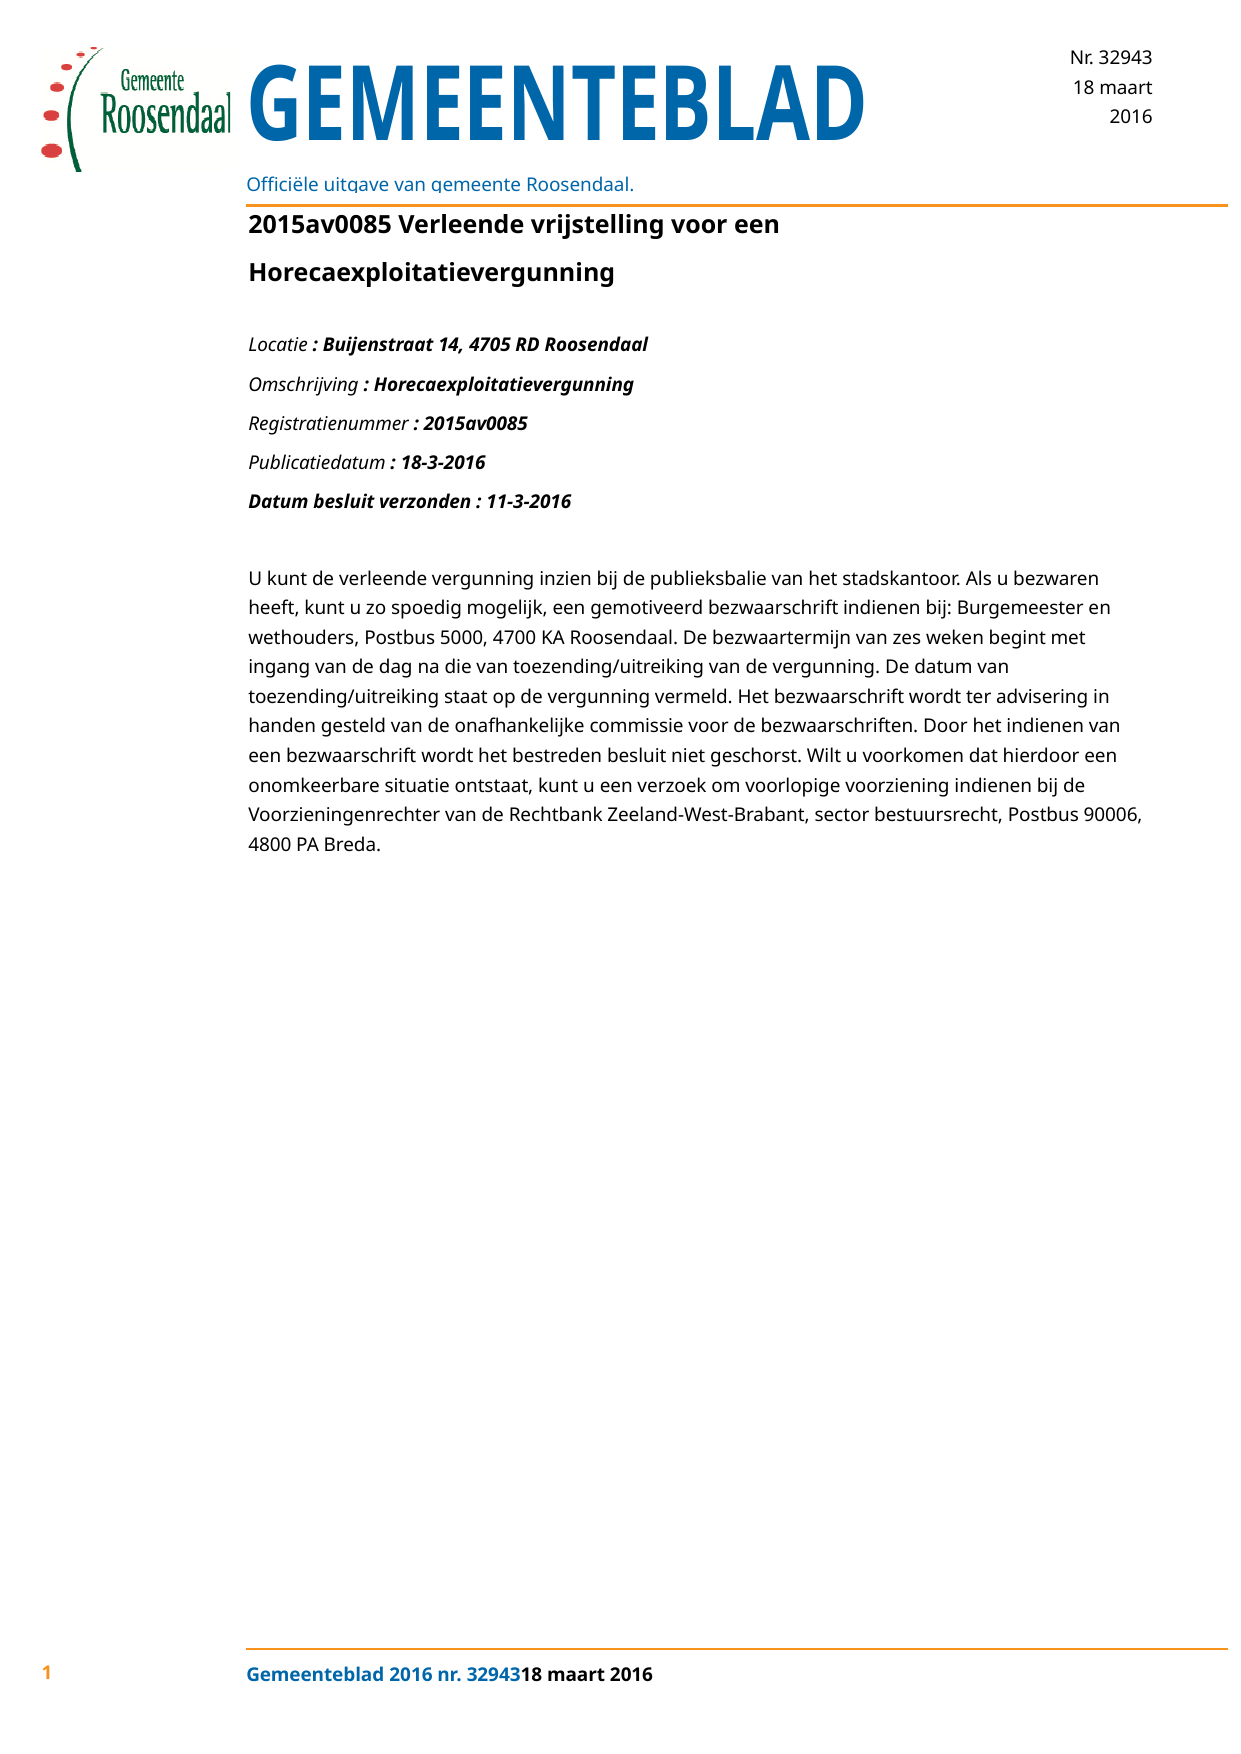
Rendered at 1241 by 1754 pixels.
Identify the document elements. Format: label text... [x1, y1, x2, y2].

text Omschrijving : Horecaexploitatievergunning [248, 371, 1152, 396]
text Publicatiedatum : 18-3-2016 [248, 449, 1152, 475]
text Locatie : Buijenstraat 14, 4705 RD Roosendaal [248, 331, 1152, 357]
text U kunt de verleende vergunning inzien bij de publieksbalie van het stadskantoor. Als u bezwaren heeft, kunt u zo spoedig mogelijk, een gemotiveerd bezwaarschrift indienen bij: Burgemeester en wethouders, Postbus 5000, 4700 KA Roosendaal. De bezwaartermijn van zes weken begint met ingang van de dag na die van toezending/uitreiking van de vergunning. De datum van toezending/uitreiking staat op de vergunning vermeld. Het bezwaarschrift wordt ter advisering in handen gesteld van de onafhankelijke commissie voor de bezwaarschriften. Door het indienen van een bezwaarschrift wordt het bestreden besluit niet geschorst. Wilt u voorkomen dat hierdoor een onomkeerbare situatie ontstaat, kunt u een verzoek om voorlopige voorziening indienen bij de Voorzieningenrechter van de Rechtbank Zeeland-West-Brabant, sector bestuursrecht, Postbus 90006, 4800 PA Breda. [248, 565, 1152, 857]
text Datum besluit verzonden : 11-3-2016 [248, 488, 1152, 514]
picture [41, 47, 231, 172]
text 2015av0085 Verleende vrijstelling voor een Horecaexploitatievergunning [248, 207, 1152, 288]
text Registratienummer : 2015av0085 [248, 410, 1152, 436]
